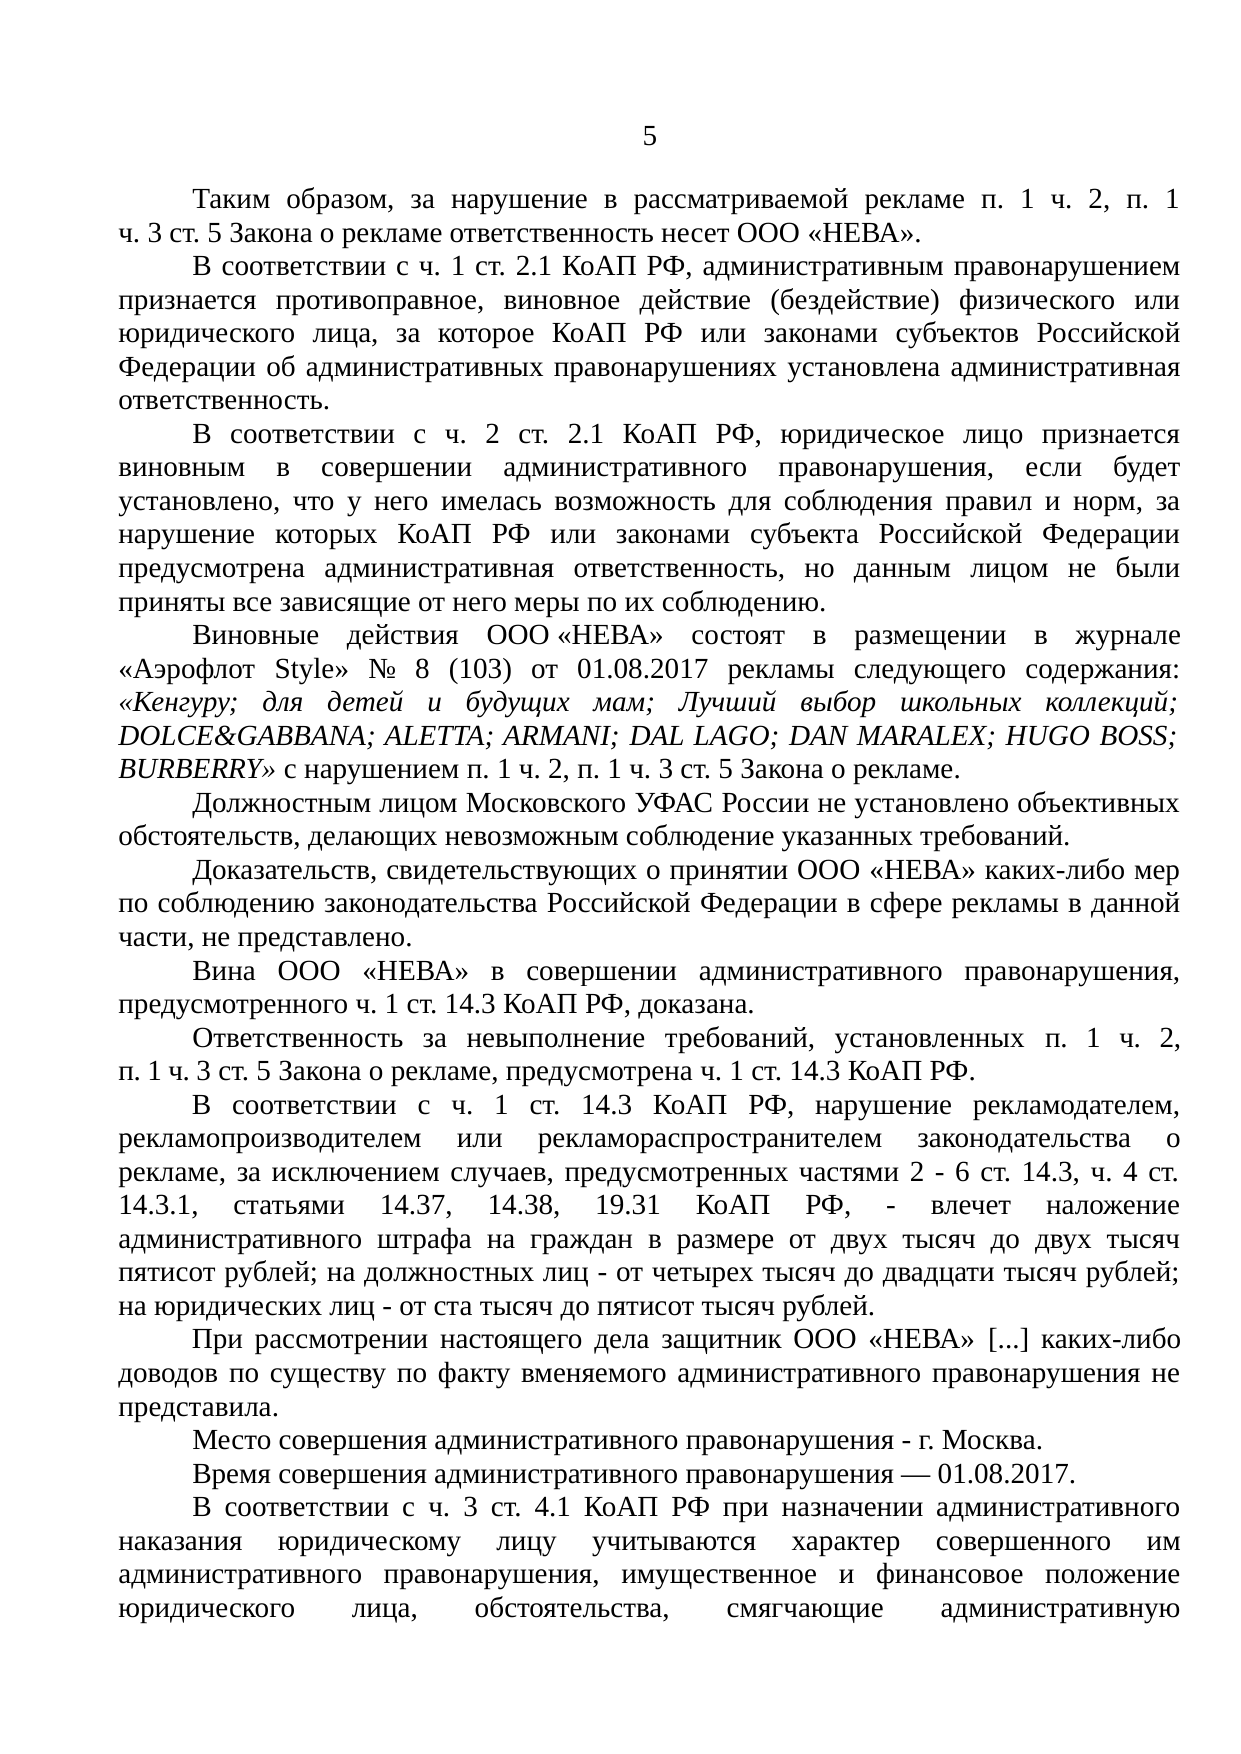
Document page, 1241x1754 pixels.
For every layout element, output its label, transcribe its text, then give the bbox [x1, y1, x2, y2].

text В соответствии с ч. 1 ст. 14.3 КоАП РФ, нарушение рекламодателем, рекламопроизводителем или рекламораспространителем законодательства о рекламе, за исключением случаев, предусмотренных частями 2 - 6 ст. 14.3, ч. 4 ст. 14.3.1, статьями 14.37, 14.38, 19.31 КоАП РФ, - влечет наложение административного штрафа на граждан в размере от двух тысяч до двух тысяч пятисот рублей; на должностных лиц - от четырех тысяч до двадцати тысяч рублей; на юридических лиц - от ста тысяч до пятисот тысяч рублей. [118, 1087, 1181, 1322]
text Виновные действия ООО «НЕВА» состоят в размещении в журнале «Аэрофлот Style» № 8 (103) от 01.08.2017 рекламы следующего содержания: «Кенгуру; для детей и будущих мам; Лучший выбор школьных коллекций; DOLCE&GABBANA; ALETTA; ARMANI; DAL LAGO; DAN MARALEX; HUGO BOSS; BURBERRY» с нарушением п. 1 ч. 2, п. 1 ч. 3 ст. 5 Закона о рекламе. [118, 617, 1181, 785]
text Время совершения административного правонарушения — 01.08.2017. [118, 1456, 1181, 1489]
text Ответственность за невыполнение требований, установленных п. 1 ч. 2, п. 1 ч. 3 ст. 5 Закона о рекламе, предусмотрена ч. 1 ст. 14.3 КоАП РФ. [118, 1020, 1181, 1087]
text Место совершения административного правонарушения - г. Москва. [118, 1422, 1181, 1456]
text При рассмотрении настоящего дела защитник ООО «НЕВА» [...] каких-либо доводов по существу по факту вменяемого административного правонарушения не представила. [118, 1322, 1181, 1422]
text Должностным лицом Московского УФАС России не установлено объективных обстоятельств, делающих невозможным соблюдение указанных требований. [118, 785, 1181, 852]
text В соответствии с ч. 3 ст. 4.1 КоАП РФ при назначении административного наказания юридическому лицу учитываются характер совершенного им административного правонарушения, имущественное и финансовое положение юридического лица, обстоятельства, смягчающие административную [118, 1489, 1181, 1623]
text Таким образом, за нарушение в рассматриваемой рекламе п. 1 ч. 2, п. 1 ч. 3 ст. 5 Закона о рекламе ответственность несет ООО «НЕВА». [118, 181, 1181, 248]
text В соответствии с ч. 2 ст. 2.1 КоАП РФ, юридическое лицо признается виновным в совершении административного правонарушения, если будет установлено, что у него имелась возможность для соблюдения правил и норм, за нарушение которых КоАП РФ или законами субъекта Российской Федерации предусмотрена административная ответственность, но данным лицом не были приняты все зависящие от него меры по их соблюдению. [118, 416, 1181, 617]
text Доказательств, свидетельствующих о принятии ООО «НЕВА» каких-либо мер по соблюдению законодательства Российской Федерации в сфере рекламы в данной части, не представлено. [118, 852, 1181, 953]
text В соответствии с ч. 1 ст. 2.1 КоАП РФ, административным правонарушением признается противоправное, виновное действие (бездействие) физического или юридического лица, за которое КоАП РФ или законами субъектов Российской Федерации об административных правонарушениях установлена административная ответственность. [118, 248, 1181, 416]
text Вина ООО «НЕВА» в совершении административного правонарушения, предусмотренного ч. 1 ст. 14.3 КоАП РФ, доказана. [118, 953, 1181, 1020]
